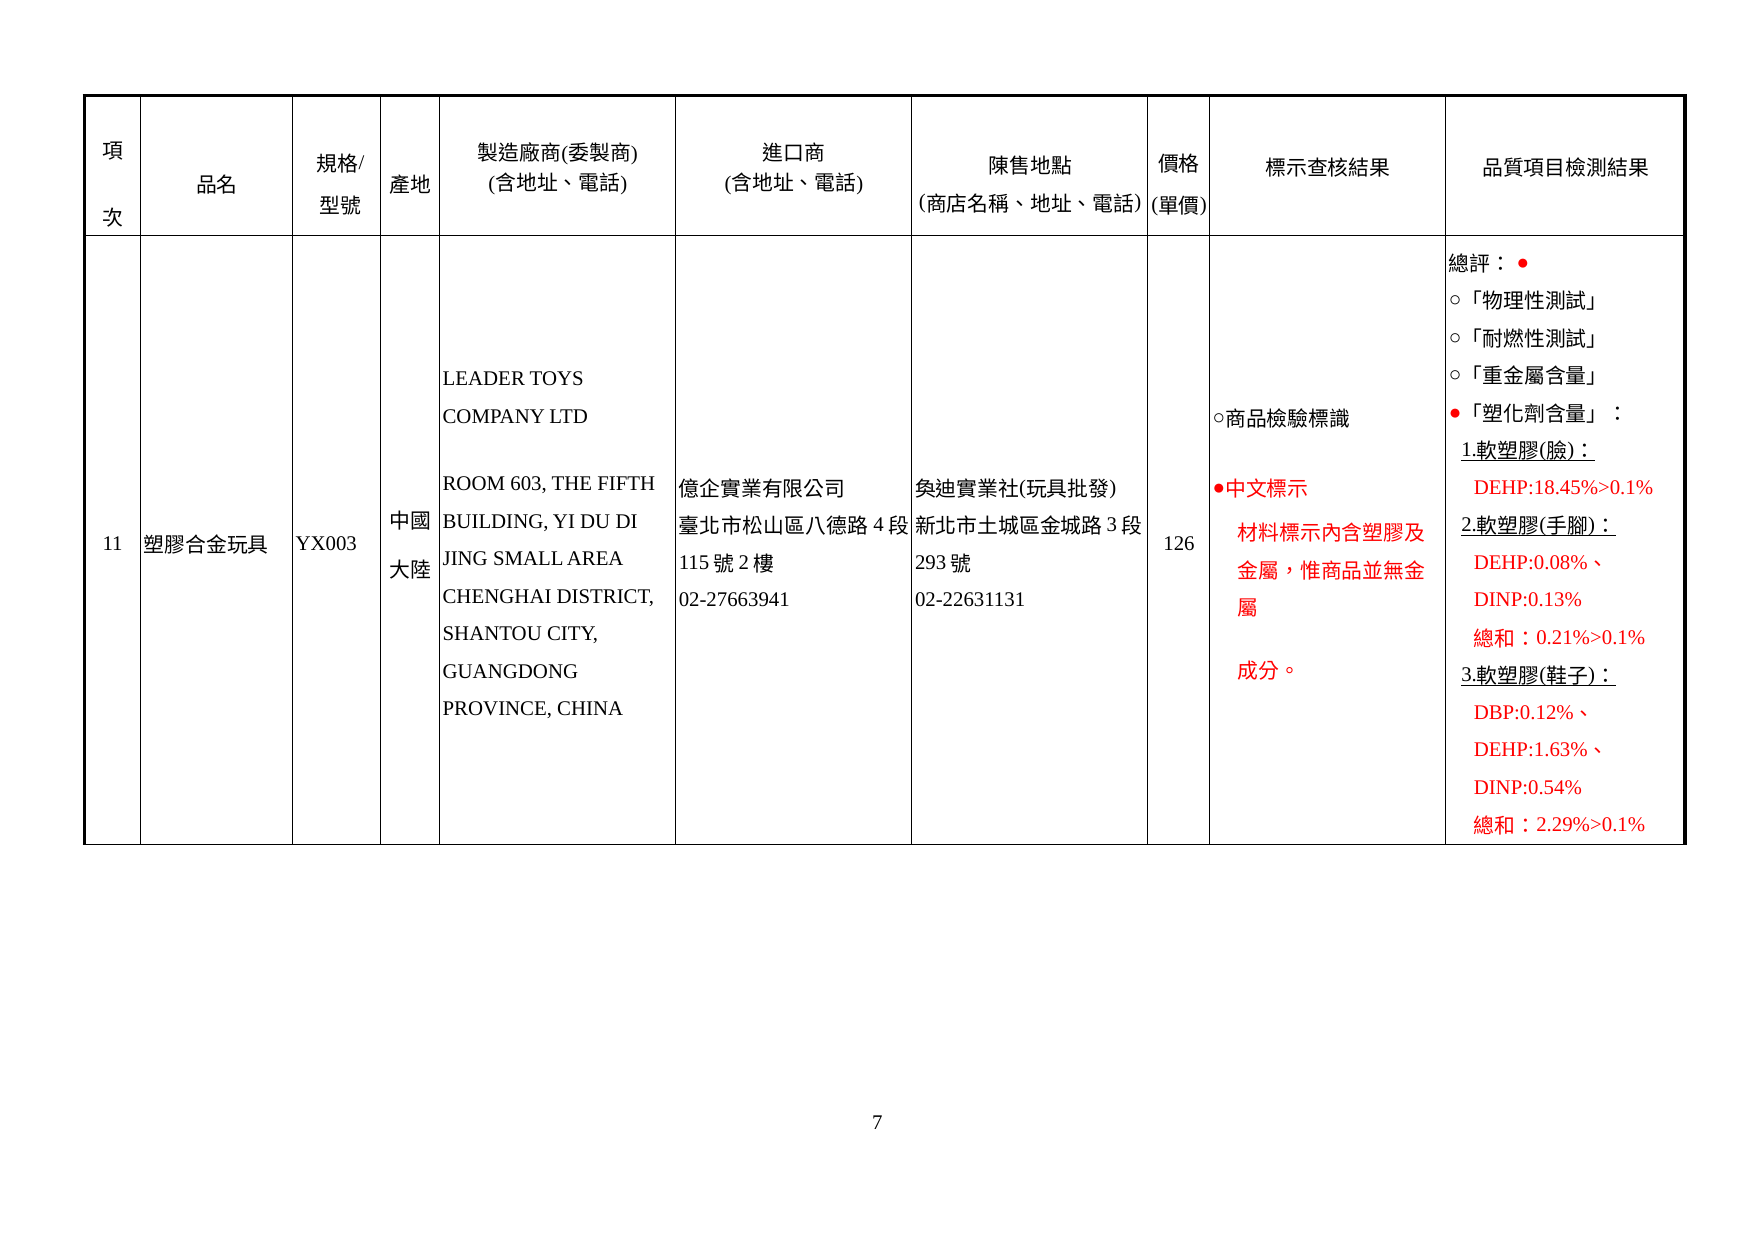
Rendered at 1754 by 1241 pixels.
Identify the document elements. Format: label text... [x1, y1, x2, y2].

table_header 產地 [381, 97, 439, 235]
table_cell 總評： ● ○「物理性測試」 ○「耐燃性測試」 ○「重金屬含量」 ●「塑化劑含量」： 1.軟塑膠(臉)： DEHP:18.45%>0.1% 2.軟塑膠(手腳)： DEHP:0.08%、 DINP:0.13% 總和：0.21%>0.1% 3.軟塑膠(鞋子)： DBP:0.12%、 DEHP:1.63%、 DINP:0.54% 總和：2.29%>0.1% [1446, 236, 1683, 844]
table_header 標示查核結果 [1210, 97, 1445, 235]
table_header 項 次 [86, 97, 140, 235]
table_cell 126 [1148, 236, 1209, 844]
table_header 品質項目檢測結果 [1446, 97, 1683, 235]
table_header 陳售地點 (商店名稱、地址、電話) [912, 97, 1147, 235]
table_cell 中國 大陸 [381, 236, 439, 844]
table_cell LEADER TOYS COMPANY LTD ROOM 603, THE FIFTH BUILDING, YI DU DI JING SMALL AREA CHENGHAI DISTRICT, SHANTOU CITY, GUANGDONG PROVINCE, CHINA [440, 236, 675, 844]
table_header 製造廠商(委製商) (含地址、電話) [440, 97, 675, 235]
table_cell YX003 [293, 236, 380, 844]
table_header 價格 (單價) [1148, 97, 1209, 235]
table_header 進口商 (含地址、電話) [676, 97, 911, 235]
table_header 規格/ 型號 [293, 97, 380, 235]
table_cell 11 [86, 236, 140, 844]
table_cell 奐迪實業社(玩具批發) 新北市土城區金城路3段293號 02-22631131 [912, 236, 1147, 844]
table_cell 塑膠合金玩具 [141, 236, 292, 844]
table_cell 億企實業有限公司 臺北市松山區八德路4段115號2樓 02-27663941 [676, 236, 911, 844]
table_header 品名 [141, 97, 292, 235]
table_cell ○商品檢驗標識 ●中文標示 材料標示內含塑膠及金屬，惟商品並無金屬 成分。 [1210, 236, 1445, 844]
